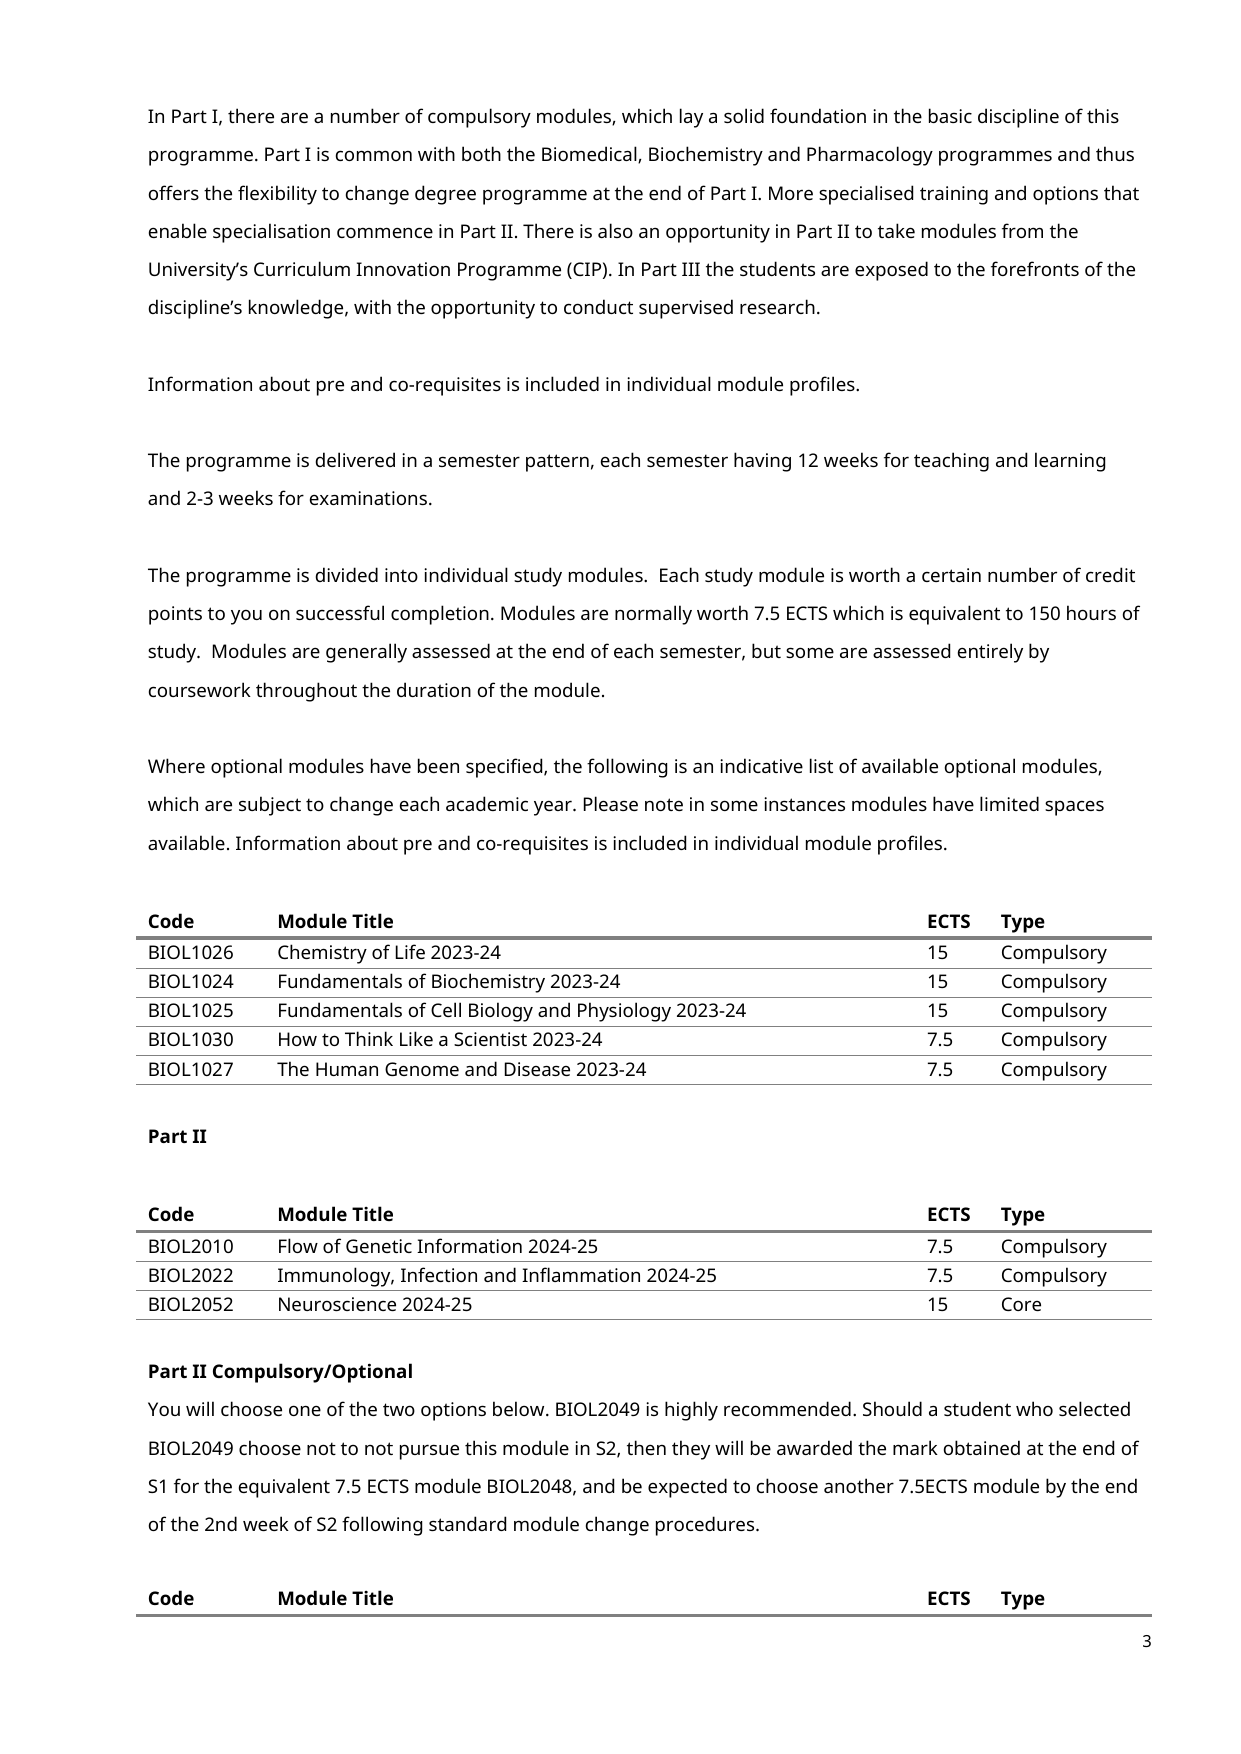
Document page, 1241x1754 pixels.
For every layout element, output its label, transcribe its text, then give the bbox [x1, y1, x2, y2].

table_cell Type [989, 909, 1152, 936]
table_cell Compulsory [989, 1056, 1152, 1084]
table_cell Fundamentals of Cell Biology and Physiology 2023-24 [266, 998, 916, 1026]
table_cell 15 [916, 969, 989, 997]
table_cell 7.5 [916, 1262, 989, 1290]
table_cell BIOL1027 [136, 1056, 266, 1084]
table_cell Type [989, 1586, 1152, 1614]
table_cell ECTS [916, 1202, 989, 1230]
table_cell ECTS [916, 1586, 989, 1614]
table_cell Neuroscience 2024-25 [266, 1291, 916, 1319]
table_cell Core [989, 1291, 1152, 1319]
table_cell Module Title [266, 909, 916, 936]
table_cell The Human Genome and Disease 2023-24 [266, 1056, 916, 1084]
table_cell 7.5 [916, 1027, 989, 1055]
table_cell Compulsory [989, 940, 1152, 968]
table_cell Type [989, 1202, 1152, 1230]
table_cell BIOL2052 [136, 1291, 266, 1319]
table_cell Immunology, Infection and Inflammation 2024-25 [266, 1262, 916, 1290]
table_cell Compulsory [989, 1262, 1152, 1290]
table_cell Chemistry of Life 2023-24 [266, 940, 916, 968]
table_cell BIOL1026 [136, 940, 266, 968]
table_cell BIOL1024 [136, 969, 266, 997]
table_cell Code [136, 1586, 266, 1614]
table_cell Fundamentals of Biochemistry 2023-24 [266, 969, 916, 997]
table_cell 7.5 [916, 1056, 989, 1084]
table_cell 15 [916, 940, 989, 968]
table_cell BIOL2010 [136, 1233, 266, 1261]
table_cell Flow of Genetic Information 2024-25 [266, 1233, 916, 1261]
table_cell How to Think Like a Scientist 2023-24 [266, 1027, 916, 1055]
table_cell Code [136, 1202, 266, 1230]
table_cell Part II Compulsory/Optional You will choose one of the two options below. BIOL2049 is highly recommended. Should a student who selected BIOL2049 choose not to not pursue this module in S2, then they will be awarded the mark obtained at the end of S1 for the equivalent 7.5 ECTS module BIOL2048, and be expected to choose another 7.5ECTS module by the end of the 2nd week of S2 following standard module change procedures. [136, 1320, 1152, 1586]
table_cell ECTS [916, 909, 989, 936]
table_cell 7.5 [916, 1233, 989, 1261]
table_cell Compulsory [989, 998, 1152, 1026]
table_cell Code [136, 909, 266, 936]
table_cell Part II [136, 1085, 1152, 1202]
table_cell 15 [916, 1291, 989, 1319]
table_cell Compulsory [989, 1027, 1152, 1055]
table_cell Compulsory [989, 1233, 1152, 1261]
table_cell BIOL1025 [136, 998, 266, 1026]
table_cell 15 [916, 998, 989, 1026]
table_cell Module Title [266, 1202, 916, 1230]
table_cell Compulsory [989, 969, 1152, 997]
table_cell BIOL1030 [136, 1027, 266, 1055]
table_header In Part I, there are a number of compulsory modules, which lay a solid foundation in the basic discipline of this programme. Part I is common with both the Biomedical, Biochemistry and Pharmacology programmes and thus offers the flexibility to change degree programme at the end of Part I. More specialised training and options that enable specialisation commence in Part II. There is also an opportunity in Part II to take modules from the University’s Curriculum Innovation Programme (CIP). In Part III the students are exposed to the forefronts of the discipline’s knowledge, with the opportunity to conduct supervised research. Information about pre and co-requisites is included in individual module profiles. The programme is delivered in a semester pattern, each semester having 12 weeks for teaching and learning and 2-3 weeks for examinations. The programme is divided into individual study modules. Each study module is worth a certain number of credit points to you on successful completion. Modules are normally worth 7.5 ECTS which is equivalent to 150 hours of study. Modules are generally assessed at the end of each semester, but some are assessed entirely by coursework throughout the duration of the module. Where optional modules have been specified, the following is an indicative list of available optional modules, which are subject to change each academic year. Please note in some instances modules have limited spaces available. Information about pre and co-requisites is included in individual module profiles. [136, 104, 1152, 908]
table_cell BIOL2022 [136, 1262, 266, 1290]
table_cell Module Title [266, 1586, 916, 1614]
